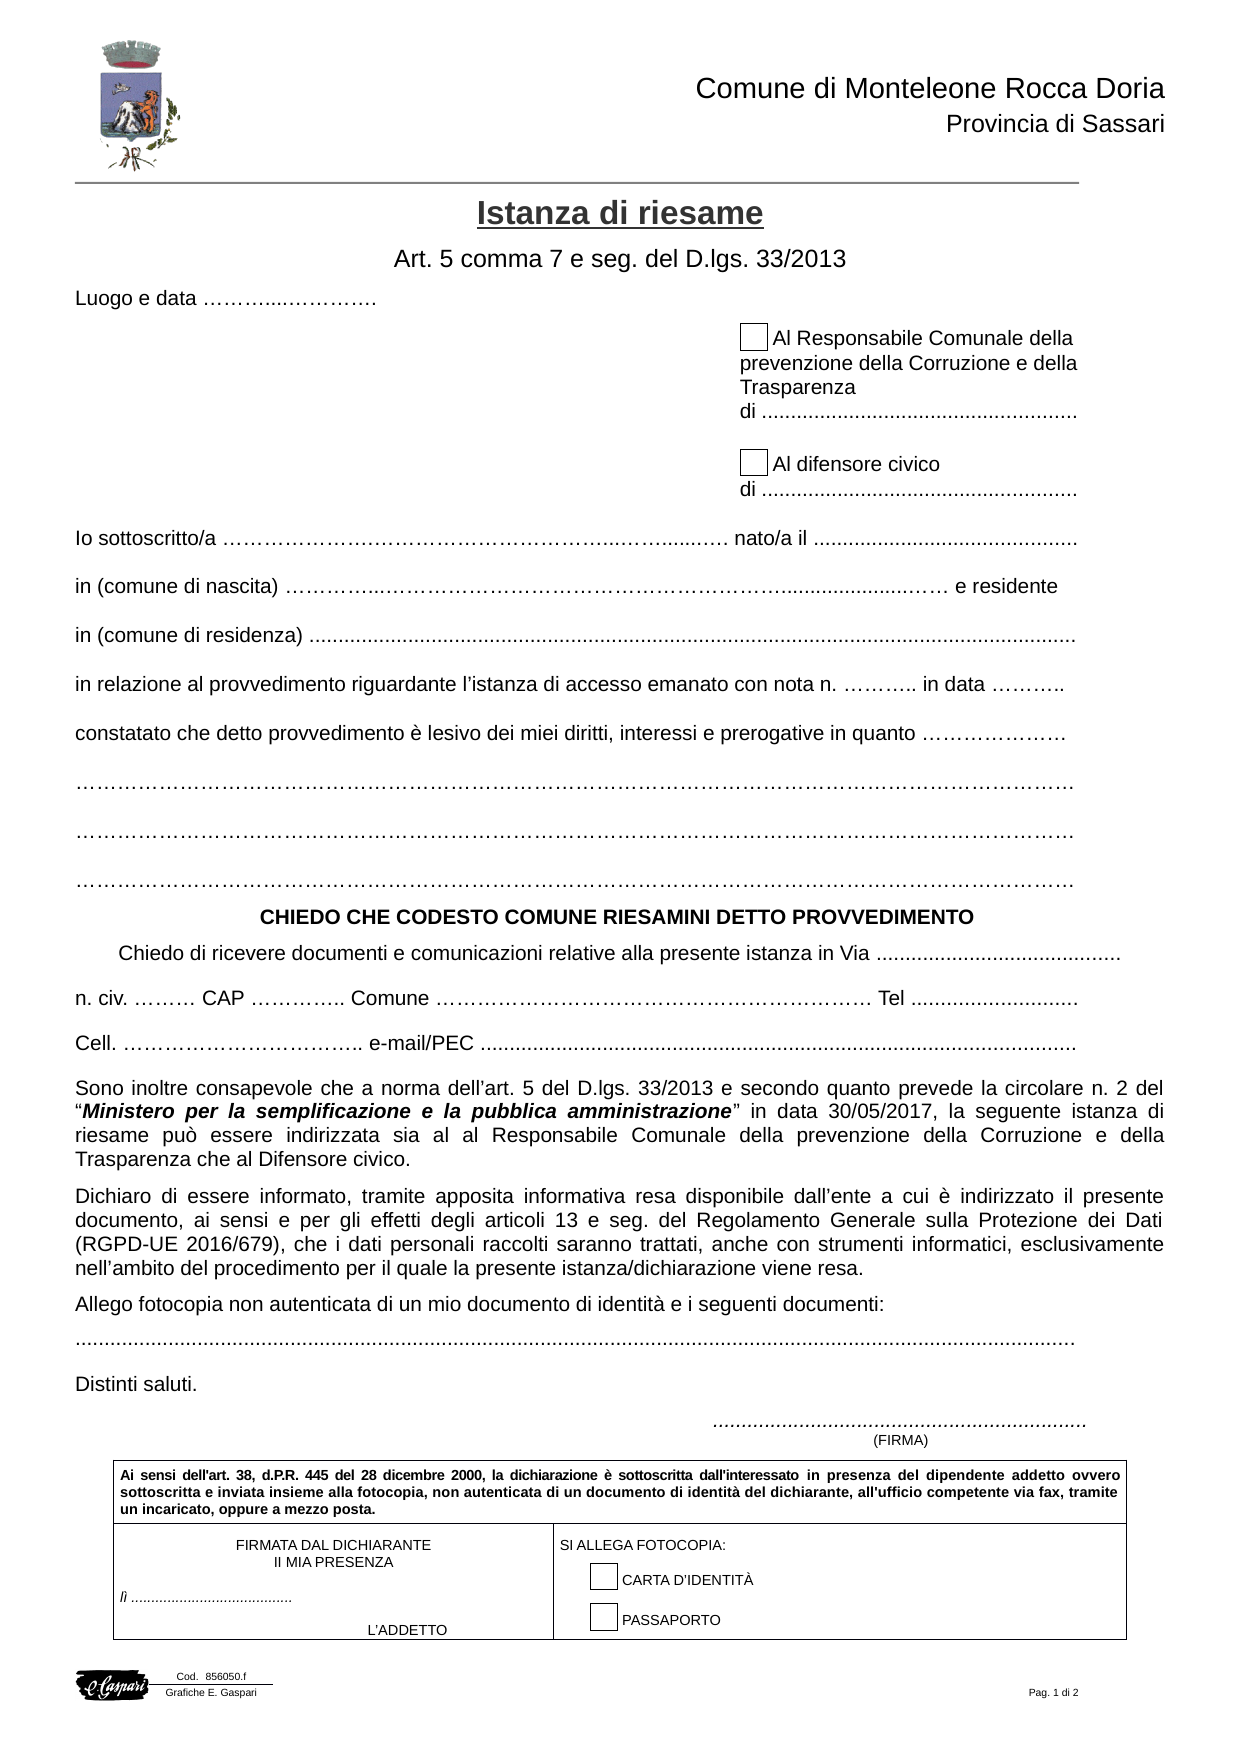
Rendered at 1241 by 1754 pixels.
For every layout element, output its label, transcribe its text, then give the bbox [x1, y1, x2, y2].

text Comune di Monteleone Rocca Doria [181, 71, 1165, 104]
text di [739, 399, 1165, 423]
text Al Responsabile Comunale della prevenzione della Corruzione e della Trasparenza [739, 322, 1165, 399]
text Distinti saluti. [75, 1372, 1165, 1396]
text ……………………………………………………………………………………………………………………………… [75, 868, 1165, 892]
text n. civ. ……… CAP ………….. Comune ……………………………………………………… Tel [75, 986, 1165, 1010]
picture [79, 40, 181, 172]
text ................................................................. [636, 1408, 1165, 1432]
text Cell. …………………………….. e-mail/PEC [75, 1031, 1165, 1054]
text Al difensore civico [739, 448, 1165, 476]
table_cell SI ALLEGA FOTOCOPIA: CARTA D’IDENTITÀ PASSAPORTO [554, 1524, 1126, 1639]
subtitle Istanza di riesame [75, 193, 1165, 232]
text Sono inoltre consapevole che a norma dell’art. 5 del D.lgs. 33/2013 e secondo quanto prevede la circolare n. 2 del “Ministero per la semplificazione e la pubblica amministrazione” in data 30/05/2017, la seguente istanza di riesame può essere indirizzata sia al al Responsabile Comunale della prevenzione della Corruzione e della Trasparenza che al Difensore civico. [75, 1075, 1165, 1171]
text CHIEDO CHE CODESTO COMUNE RIESAMINI DETTO PROVVEDIMENTO [75, 904, 1165, 928]
table_header Ai sensi dell'art. 38, d.P.R. 445 del 28 dicembre 2000, la dichiarazione è sottoscritta dall'interessato in presenza del dipendente addetto ovvero sottoscritta e inviata insieme alla fotocopia, non autenticata di un documento di identità del dichiarante, all'ufficio competente via fax, tramite un incaricato, oppure a mezzo posta. [114, 1461, 1126, 1523]
text Luogo e data ………....…………. [75, 286, 1165, 309]
text Io sottoscritto/a ………………….……………………………...…….......…. nato/a il [75, 525, 1165, 549]
picture [75, 1669, 149, 1701]
text Chiedo di ricevere documenti e comunicazioni relative alla presente istanza in Via [75, 941, 1165, 965]
text ……………………………………………………………………………………………………………………………… [75, 770, 1165, 794]
text in (comune di residenza) [75, 623, 1165, 647]
text Dichiaro di essere informato, tramite apposita informativa resa disponibile dall’ente a cui è indirizzato il presente documento, ai sensi e per gli effetti degli articoli 13 e seg. del Regolamento Generale sulla Protezione dei Dati (RGPD-UE 2016/679), che i dati personali raccolti saranno trattati, anche con strumenti informatici, esclusivamente nell’ambito del procedimento per il quale la presente istanza/dichiarazione viene resa. [75, 1184, 1165, 1279]
text in (comune di nascita) …………...…………………………………………………......................…… e residente [75, 574, 1165, 598]
text constatato che detto provvedimento è lesivo dei miei diritti, interessi e prerogative in quanto ………………… [75, 721, 1165, 745]
text Art. 5 comma 7 e seg. del D.lgs. 33/2013 [75, 244, 1165, 273]
text ……………………………………………………………………………………………………………………………… [75, 819, 1165, 843]
text di [739, 476, 1165, 500]
text (FIRMA) [636, 1432, 1165, 1449]
text in relazione al provvedimento riguardante l’istanza di accesso emanato con nota n. ……….. in data ……….. [75, 672, 1165, 696]
text Provincia di Sassari [181, 109, 1165, 138]
text Allego fotocopia non autenticata di un mio documento di identità e i seguenti documenti: [75, 1292, 1165, 1316]
table_cell FIRMATA DAL DICHIARANTE II MIA PRESENZA lì ........................................ L’ADDETTO [114, 1524, 553, 1639]
